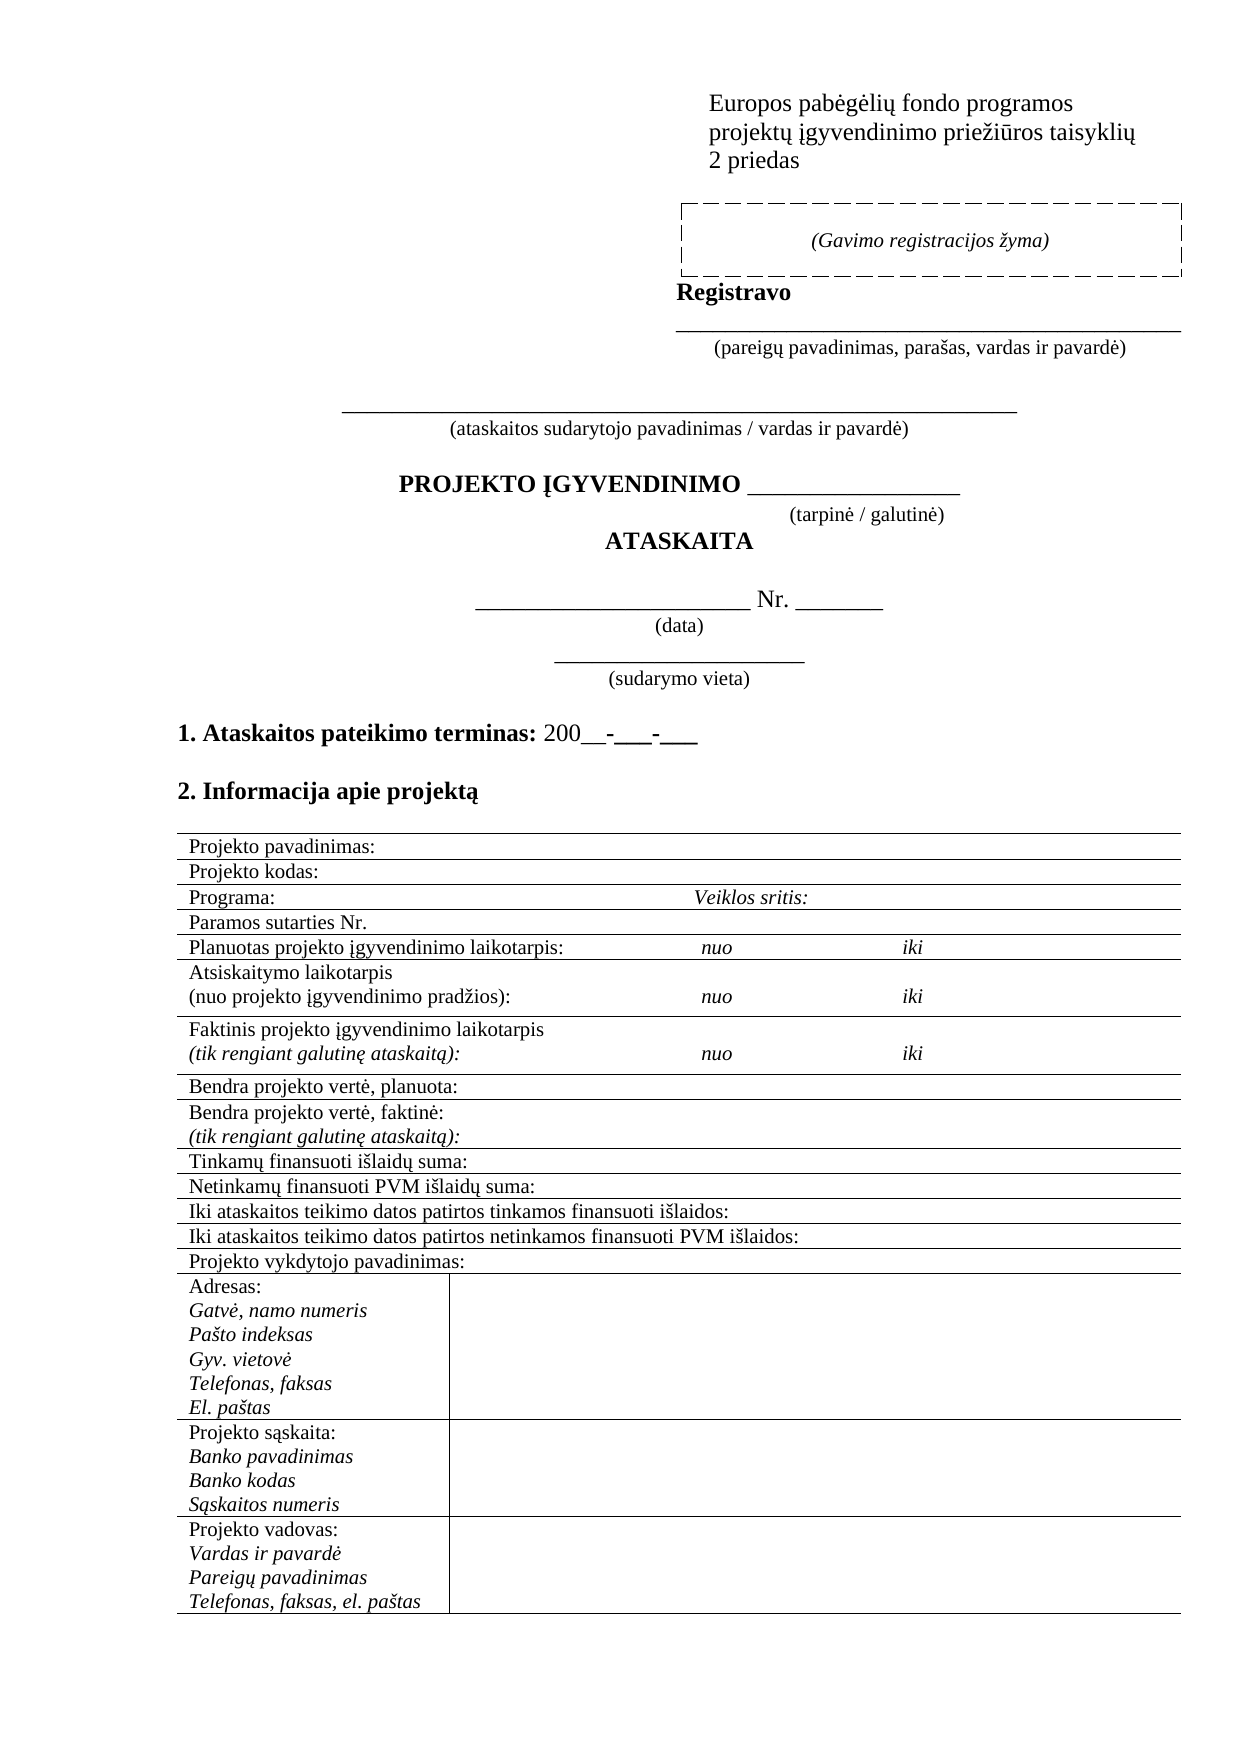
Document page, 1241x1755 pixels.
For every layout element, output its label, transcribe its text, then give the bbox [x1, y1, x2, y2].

text ______________________________________________________ [177, 387, 1181, 416]
text ATASKAITA [177, 526, 1181, 555]
table_cell Programa: [671, 885, 682, 909]
text ______________________ Nr. _______ [177, 584, 1181, 613]
text projektų įgyvendinimo priežiūros taisyklių [177, 117, 1181, 145]
text 2. Informacija apie projektą [177, 776, 1181, 804]
text Europos pabėgėlių fondo programos [177, 88, 1181, 117]
text (data) [177, 613, 1181, 637]
text (pareigų pavadinimas, parašas, vardas ir pavardė) [177, 334, 1181, 359]
table_cell Programa: [177, 885, 188, 909]
text ____________________ [177, 637, 1181, 666]
table_cell [450, 1517, 1181, 1613]
table_header [177, 203, 681, 276]
table_cell [450, 1274, 1181, 1419]
text (sudarymo vieta) [177, 666, 1181, 689]
text (ataskaitos sudarytojo pavadinimas / vardas ir pavardė) [177, 416, 1181, 440]
text PROJEKTO ĮGYVENDINIMO _________________ [177, 469, 1181, 498]
table_cell [450, 1420, 1181, 1516]
table_cell Faktinis projekto įgyvendinimo laikotarpis (tik rengiant galutinę ataskaitą): nuo iki [177, 1017, 1181, 1073]
text 1. Ataskaitos pateikimo terminas: 200__-___-___ [177, 718, 1181, 747]
text 2 priedas [177, 145, 1181, 174]
text (tarpinė / galutinė) [177, 498, 1181, 526]
text Registravo [177, 277, 1181, 306]
table_cell Atsiskaitymo laikotarpis (nuo projekto įgyvendinimo pradžios): nuo iki [177, 960, 1181, 1016]
